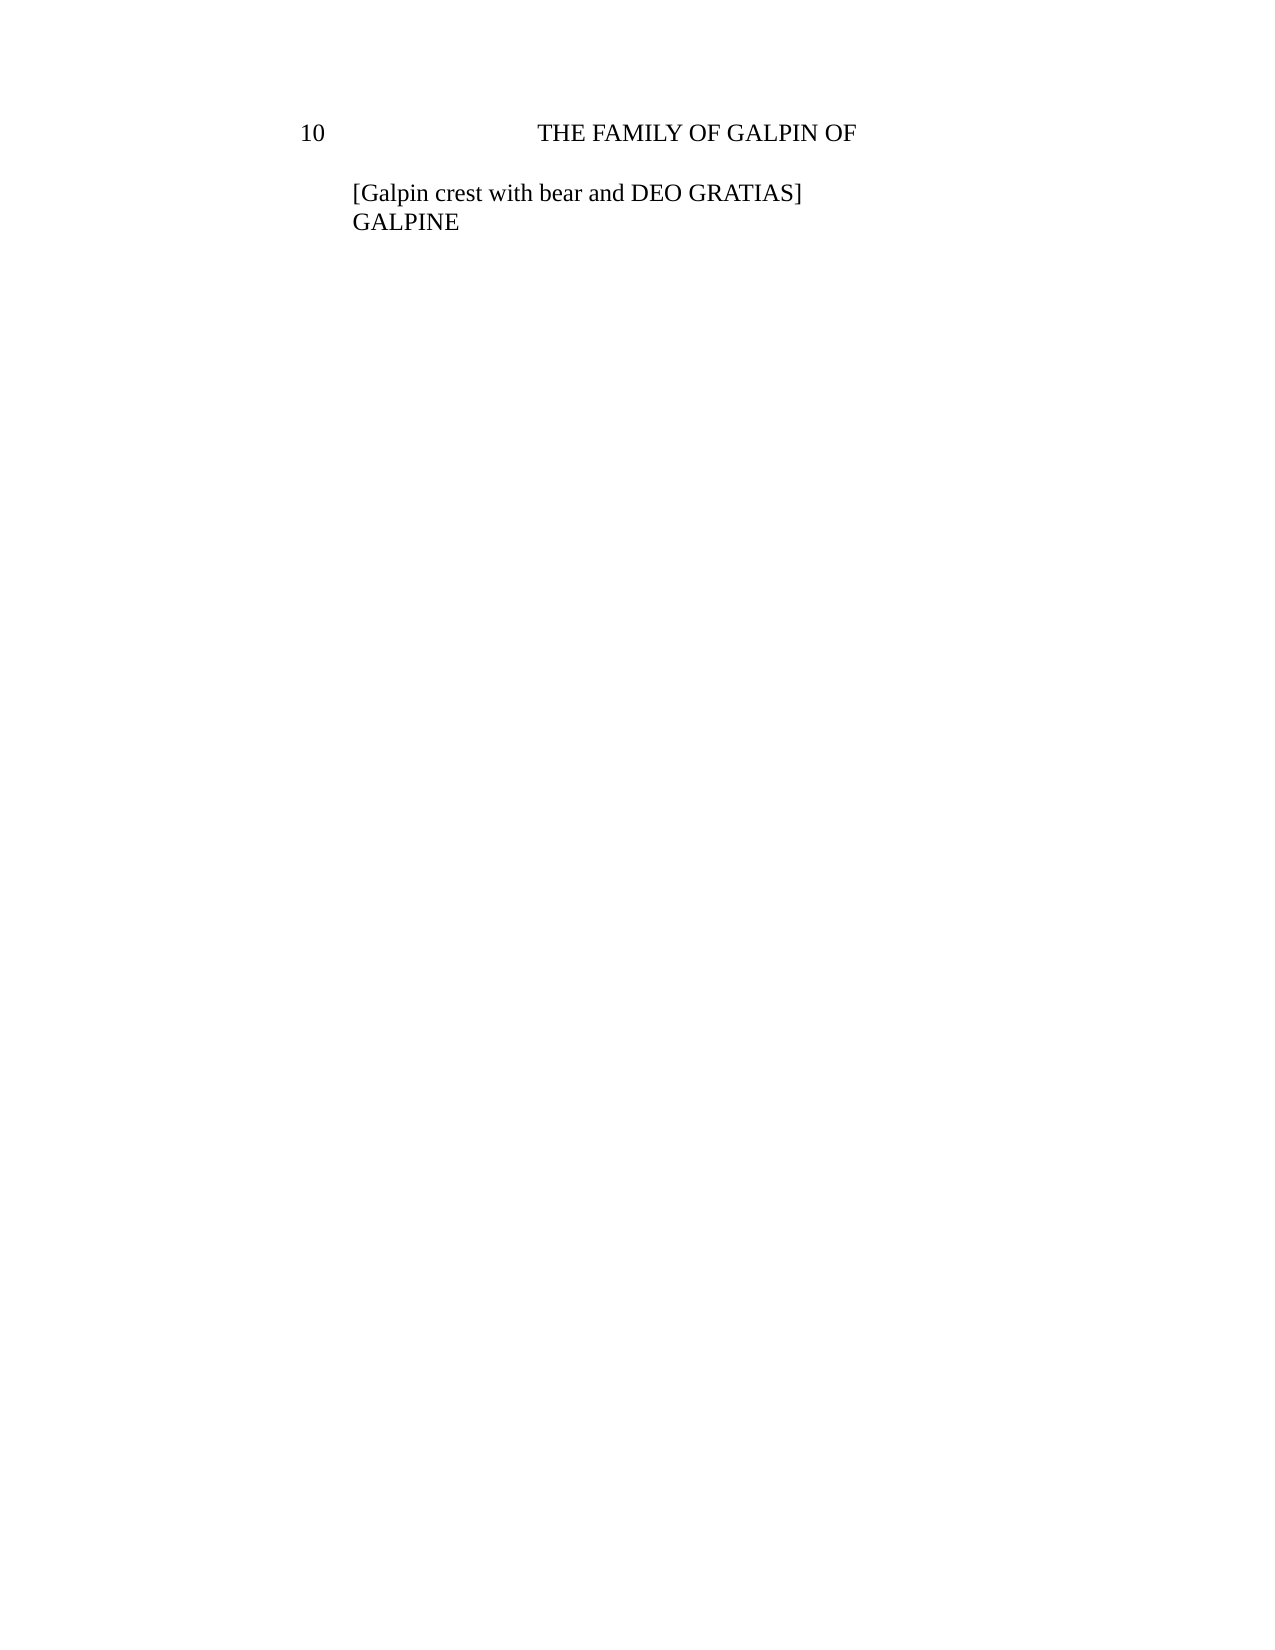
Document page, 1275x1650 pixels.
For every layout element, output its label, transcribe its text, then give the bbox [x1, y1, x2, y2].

text [Galpin crest with bear and DEO GRATIAS] [300, 178, 1125, 207]
text GALPINE [300, 207, 1125, 236]
